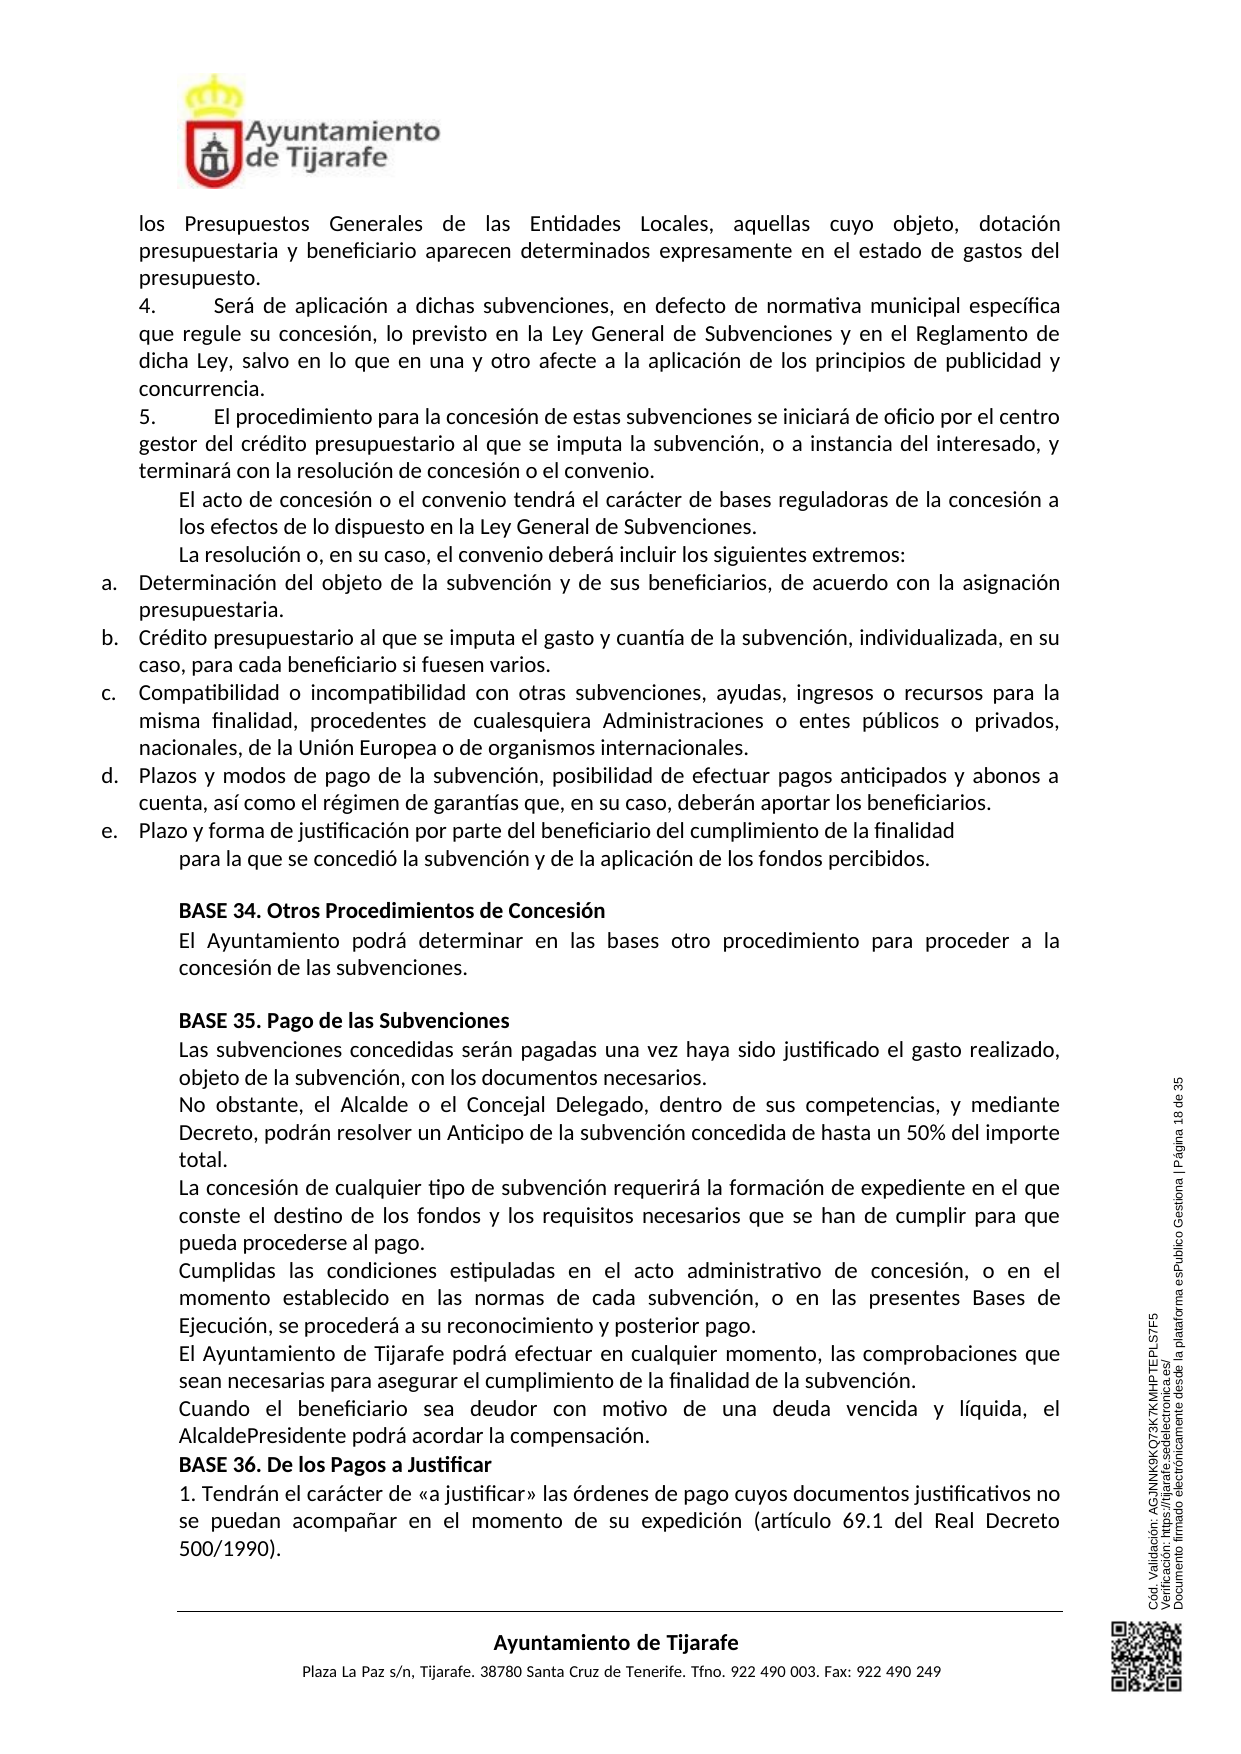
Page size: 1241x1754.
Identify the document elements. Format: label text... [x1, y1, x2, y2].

text El acto de concesión o el convenio tendrá el carácter de bases reguladoras de la concesión a los efectos de lo dispuesto en la Ley General de Subvenciones. [179, 485, 1062, 540]
text Cumplidas las condiciones estipuladas en el acto administrativo de concesión, o en el momento establecido en las normas de cada subvención, o en las presentes Bases de Ejecución, se procederá a su reconocimiento y posterior pago. [179, 1257, 1062, 1339]
text 1. Tendrán el carácter de «a justificar» las órdenes de pago cuyos documentos justificativos no se puedan acompañar en el momento de su expedición (artículo 69.1 del Real Decreto 500/1990). [179, 1479, 1062, 1562]
list los Presupuestos Generales de las Entidades Locales, aquellas cuyo objeto, dotación presupuestaria y beneficiario aparecen determinados expresamente en el estado de gastos del presupuesto. [139, 209, 1062, 292]
text para la que se concedió la subvención y de la aplicación de los fondos percibidos. [179, 845, 1062, 872]
text Cuando el beneficiario sea deudor con motivo de una deuda vencida y líquida, el AlcaldePresidente podrá acordar la compensación. [179, 1395, 1062, 1450]
text El Ayuntamiento de Tijarafe podrá efectuar en cualquier momento, las comprobaciones que sean necesarias para asegurar el cumplimiento de la finalidad de la subvención. [179, 1339, 1062, 1394]
subtitle BASE 34. Otros Procedimientos de Concesión [179, 897, 1064, 925]
text Las subvenciones concedidas serán pagadas una vez haya sido justificado el gasto realizado, objeto de la subvención, con los documentos necesarios. [179, 1036, 1062, 1091]
list Determinación del objeto de la subvención y de sus beneficiarios, de acuerdo con la asignación presupuestaria. [101, 568, 1062, 623]
subtitle BASE 36. De los Pagos a Justificar [179, 1450, 1064, 1478]
list Plazos y modos de pago de la subvención, posibilidad de efectuar pagos anticipados y abonos a cuenta, así como el régimen de garantías que, en su caso, deberán aportar los beneficiarios. [101, 762, 1062, 817]
text El Ayuntamiento podrá determinar en las bases otro procedimiento para proceder a la concesión de las subvenciones. [179, 926, 1062, 981]
text La resolución o, en su caso, el convenio deberá incluir los siguientes extremos: [179, 540, 1062, 568]
text No obstante, el Alcalde o el Concejal Delegado, dentro de sus competencias, y mediante Decreto, podrán resolver un Anticipo de la subvención concedida de hasta un 50% del importe total. [179, 1091, 1062, 1173]
list El procedimiento para la concesión de estas subvenciones se iniciará de oficio por el centro gestor del crédito presupuestario al que se imputa la subvención, o a instancia del interesado, y terminará con la resolución de concesión o el convenio. [139, 402, 1062, 485]
list Plazo y forma de justificación por parte del beneficiario del cumplimiento de la finalidad [101, 817, 1062, 844]
subtitle BASE 35. Pago de las Subvenciones [179, 1006, 1064, 1034]
list Compatibilidad o incompatibilidad con otras subvenciones, ayudas, ingresos o recursos para la misma finalidad, procedentes de cualesquiera Administraciones o entes públicos o privados, nacionales, de la Unión Europea o de organismos internacionales. [101, 679, 1062, 761]
list Será de aplicación a dichas subvenciones, en defecto de normativa municipal específica que regule su concesión, lo previsto en la Ley General de Subvenciones y en el Reglamento de dicha Ley, salvo en lo que en una y otro afecte a la aplicación de los principios de publicidad y concurrencia. [139, 292, 1062, 402]
list Crédito presupuestario al que se imputa el gasto y cuantía de la subvención, individualizada, en su caso, para cada beneficiario si fuesen varios. [101, 623, 1062, 678]
text La concesión de cualquier tipo de subvención requerirá la formación de expediente en el que conste el destino de los fondos y los requisitos necesarios que se han de cumplir para que pueda procederse al pago. [179, 1174, 1062, 1256]
